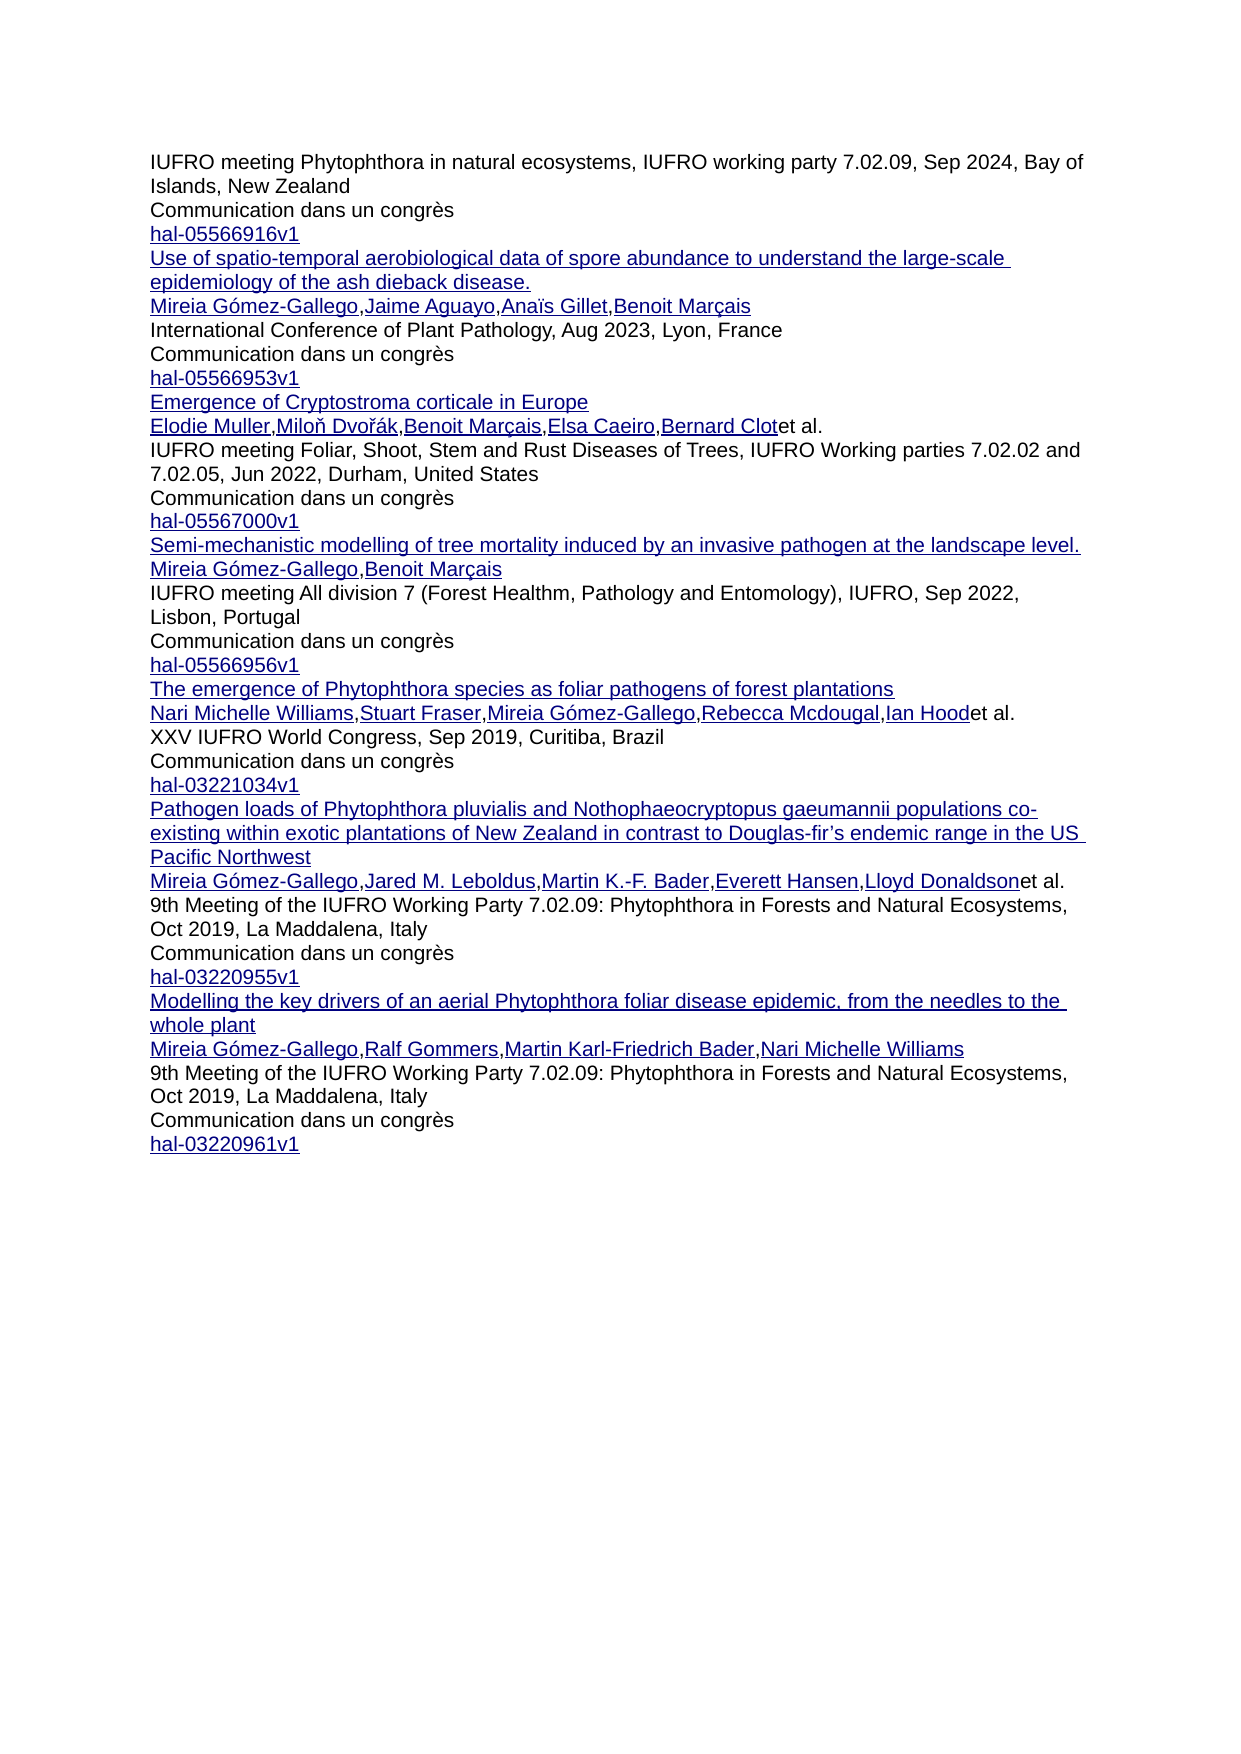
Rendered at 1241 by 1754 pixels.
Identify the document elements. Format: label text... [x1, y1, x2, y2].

table_cell The emergence of Phytophthora species as foliar pathogens of forest plantations Nari Michelle Williams,Stuart Fraser,Mireia Gómez-Gallego,Rebecca Mcdougal,Ian Hoodet al. XXV IUFRO World Congress, Sep 2019, Curitiba, Brazil Communication dans un congrès hal-03221034v1 [150, 677, 1090, 797]
table_cell Emergence of Cryptostroma corticale in Europe Elodie Muller,Miloň Dvořák,Benoit Marçais,Elsa Caeiro,Bernard Clotet al. IUFRO meeting Foliar, Shoot, Stem and Rust Diseases of Trees, IUFRO Working parties 7.02.02 and 7.02.05, Jun 2022, Durham, United States Communication dans un congrès hal-05567000v1 [150, 390, 1090, 533]
table_cell IUFRO meeting Phytophthora in natural ecosystems, IUFRO working party 7.02.09, Sep 2024, Bay of Islands, New Zealand Communication dans un congrès hal-05566916v1 [150, 150, 1090, 246]
table_cell Pathogen loads of Phytophthora pluvialis and Nothophaeocryptopus gaeumannii populations co-existing within exotic plantations of New Zealand in contrast to Douglas-fir’s endemic range in the US Pacific Northwest Mireia Gómez-Gallego,Jared M. Leboldus,Martin K.-F. Bader,Everett Hansen,Lloyd Donaldsonet al. 9th Meeting of the IUFRO Working Party 7.02.09: Phytophthora in Forests and Natural Ecosystems, Oct 2019, La Maddalena, Italy Communication dans un congrès hal-03220955v1 [150, 797, 1090, 988]
table_cell Modelling the key drivers of an aerial Phytophthora foliar disease epidemic, from the needles to the whole plant Mireia Gómez-Gallego,Ralf Gommers,Martin Karl-Friedrich Bader,Nari Michelle Williams 9th Meeting of the IUFRO Working Party 7.02.09: Phytophthora in Forests and Natural Ecosystems, Oct 2019, La Maddalena, Italy Communication dans un congrès hal-03220961v1 [150, 989, 1090, 1156]
table_cell Semi-mechanistic modelling of tree mortality induced by an invasive pathogen at the landscape level. Mireia Gómez-Gallego,Benoit Marçais IUFRO meeting All division 7 (Forest Healthm, Pathology and Entomology), IUFRO, Sep 2022, Lisbon, Portugal Communication dans un congrès hal-05566956v1 [150, 533, 1090, 677]
table_cell Use of spatio-temporal aerobiological data of spore abundance to understand the large-scale epidemiology of the ash dieback disease. Mireia Gómez-Gallego,Jaime Aguayo,Anaïs Gillet,Benoit Marçais International Conference of Plant Pathology, Aug 2023, Lyon, France Communication dans un congrès hal-05566953v1 [150, 246, 1090, 389]
